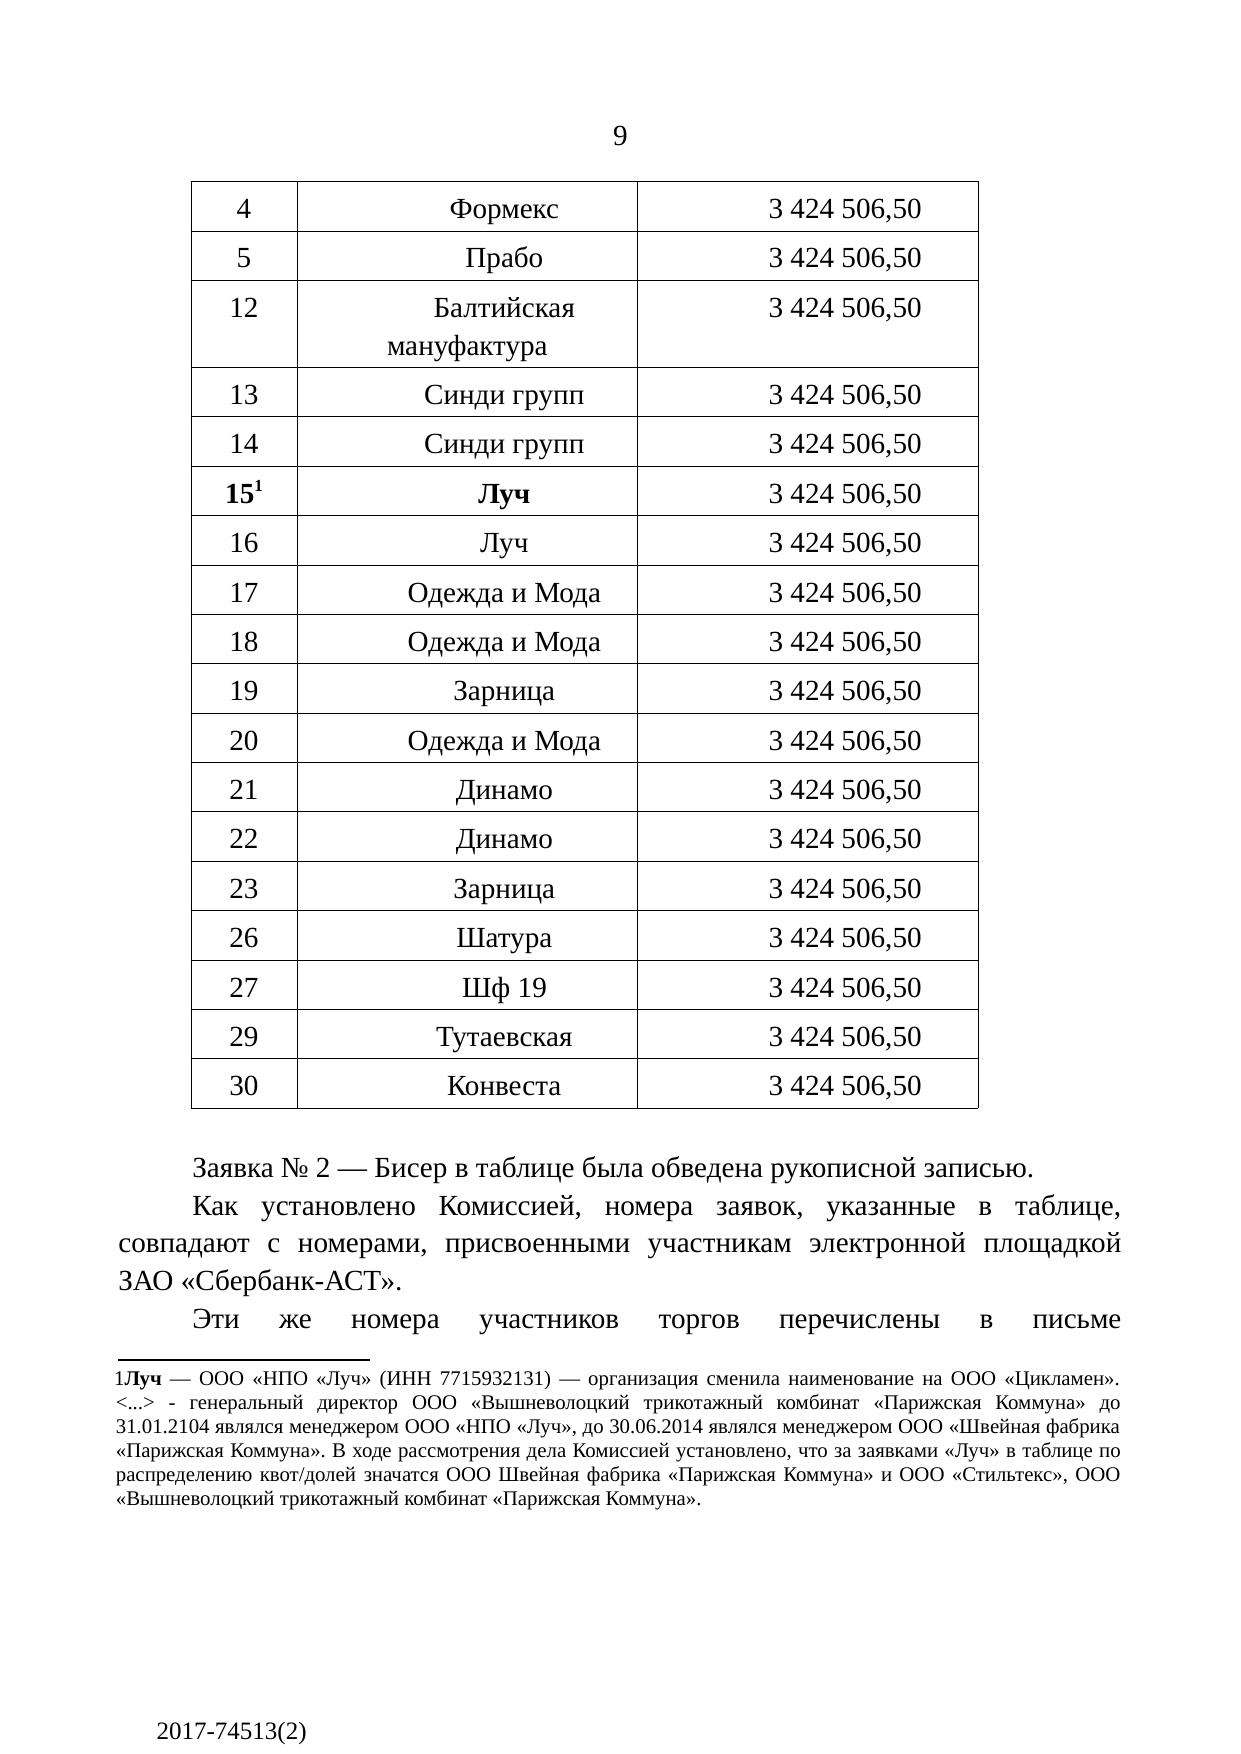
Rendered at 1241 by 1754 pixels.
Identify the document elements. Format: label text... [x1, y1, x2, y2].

text Как установлено Комиссией, номера заявок, указанные в таблице, совпадают с номерами, присвоенными участникам электронной площадкой ЗАО «Сбербанк-АСТ». [118, 1183, 1122, 1297]
table_cell 3 424 506,50 [638, 911, 978, 959]
text Эти же номера участников торгов перечислены в письме [118, 1297, 1122, 1335]
table_cell 3 424 506,50 [638, 812, 978, 861]
table_cell 3 424 506,50 [638, 417, 978, 466]
table_cell Прабо [298, 232, 637, 280]
table_cell Луч [298, 516, 637, 564]
table_cell 29 [192, 1010, 297, 1058]
table_cell Динамо [298, 763, 637, 811]
table_cell 16 [192, 516, 297, 564]
table_cell Шатура [298, 911, 637, 959]
table_cell Конвеста [298, 1059, 637, 1108]
table_cell Шф 19 [298, 961, 637, 1009]
table_cell 12 [192, 281, 297, 367]
table_cell 3 424 506,50 [638, 368, 978, 416]
table_cell 3 424 506,50 [638, 281, 978, 367]
table_cell Тутаевская [298, 1010, 637, 1058]
table_cell Динамо [298, 812, 637, 861]
table_cell 3 424 506,50 [638, 763, 978, 811]
text Заявка № 2 — Бисер в таблице была обведена рукописной записью. [118, 1146, 1122, 1183]
table_cell 21 [192, 763, 297, 811]
table_cell 19 [192, 664, 297, 713]
table_cell 3 424 506,50 [638, 516, 978, 564]
table_cell 3 424 506,50 [638, 467, 978, 515]
table_cell 3 424 506,50 [638, 1010, 978, 1058]
table_cell 3 424 506,50 [638, 664, 978, 713]
table_cell Одежда и Мода [298, 566, 637, 614]
table_cell Зарница [298, 664, 637, 713]
table_cell Балтийская мануфактура [298, 281, 637, 367]
table_cell 3 424 506,50 [638, 566, 978, 614]
table_cell Синди групп [298, 368, 637, 416]
table_cell 13 [192, 368, 297, 416]
table_cell 4 [192, 182, 297, 231]
table_cell 3 424 506,50 [638, 615, 978, 663]
table_cell 22 [192, 812, 297, 861]
table_cell Одежда и Мода [298, 615, 637, 663]
table_cell Синди групп [298, 417, 637, 466]
table_cell 14 [192, 417, 297, 466]
table_cell 26 [192, 911, 297, 959]
table_cell Одежда и Мода [298, 714, 637, 762]
table_cell Формекс [298, 182, 637, 231]
table_cell 5 [192, 232, 297, 280]
table_cell Зарница [298, 862, 637, 910]
table_cell 17 [192, 566, 297, 614]
table_cell 3 424 506,50 [638, 714, 978, 762]
table_cell 27 [192, 961, 297, 1009]
table_cell 30 [192, 1059, 297, 1108]
table_cell 23 [192, 862, 297, 910]
table_cell 20 [192, 714, 297, 762]
table_cell 18 [192, 615, 297, 663]
table_cell 3 424 506,50 [638, 182, 978, 231]
table_cell 3 424 506,50 [638, 232, 978, 280]
table_cell 3 424 506,50 [638, 1059, 978, 1108]
table_cell Луч [298, 467, 637, 515]
table_cell 3 424 506,50 [638, 862, 978, 910]
table_cell 15 [192, 467, 297, 515]
table_cell 3 424 506,50 [638, 961, 978, 1009]
